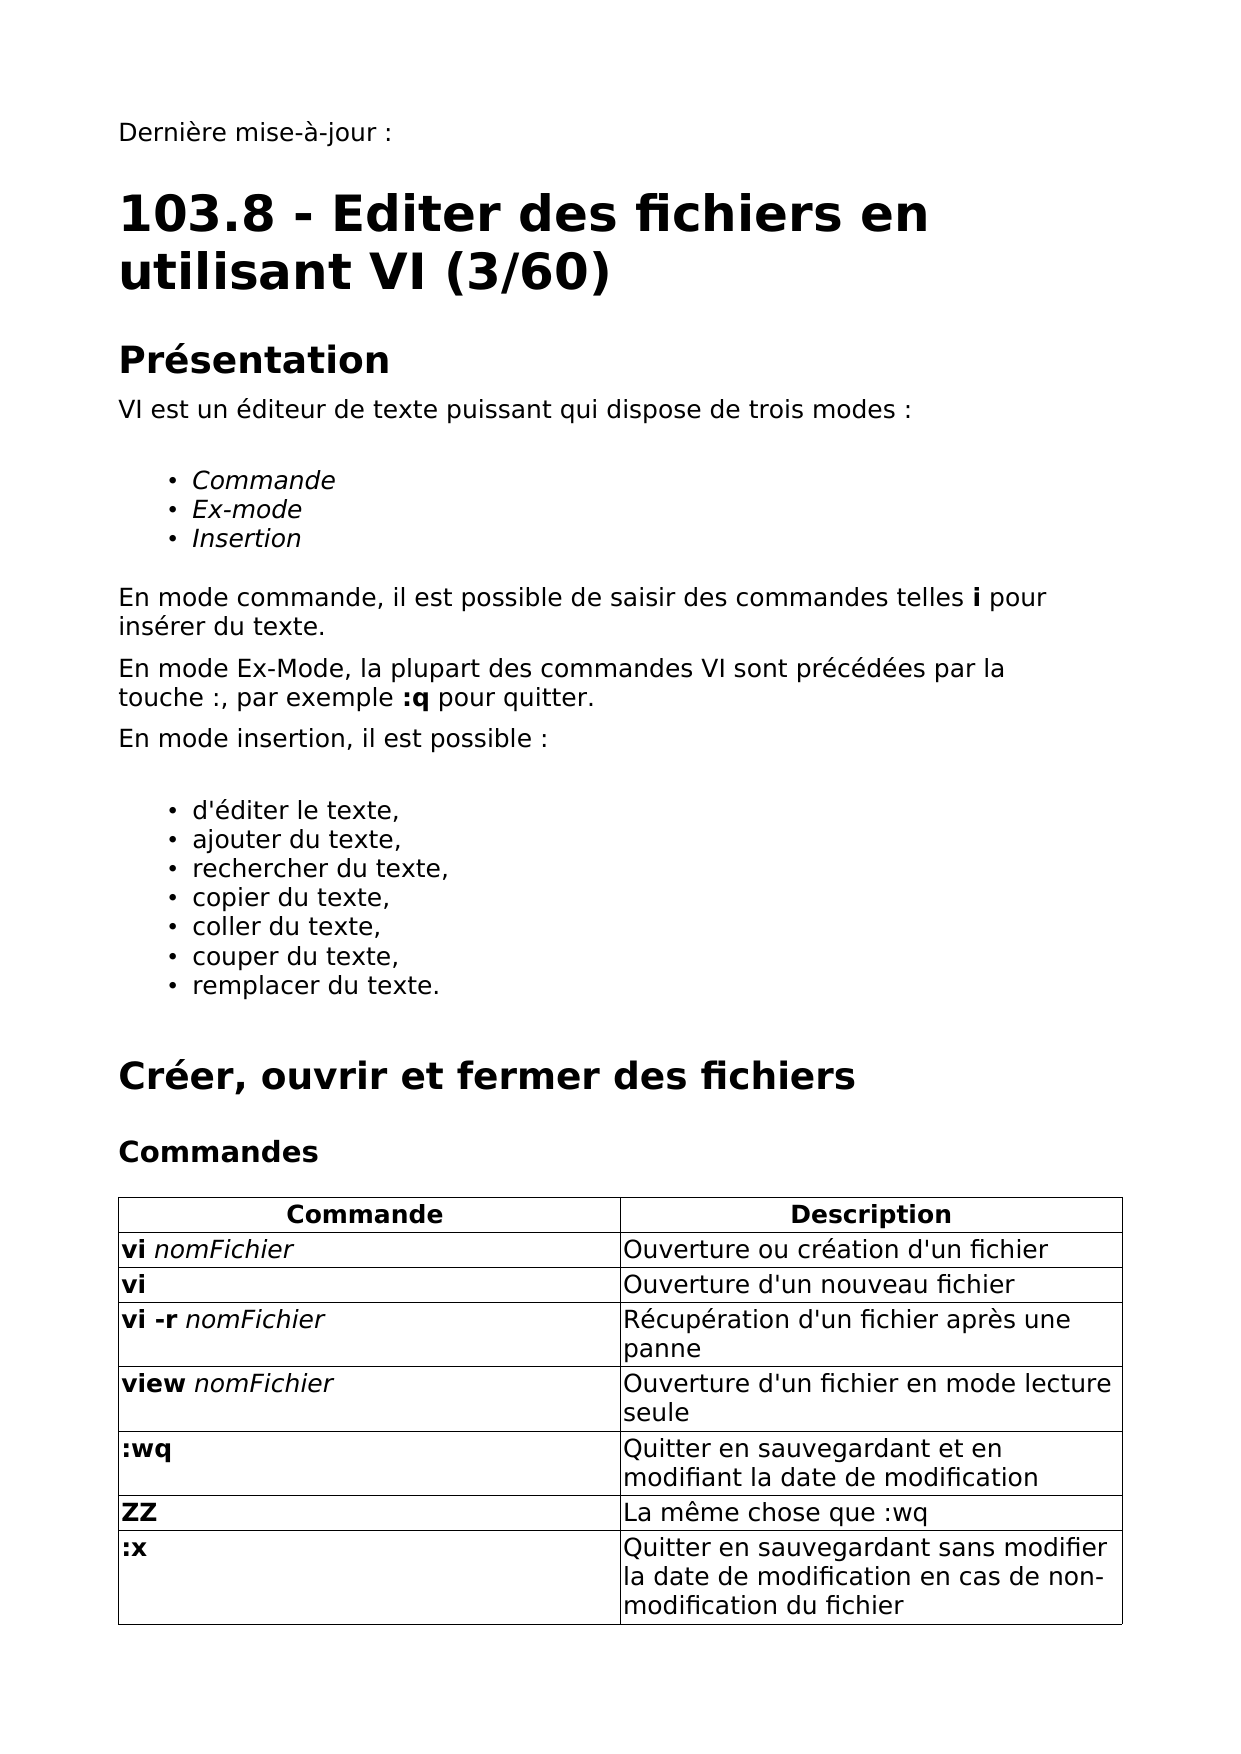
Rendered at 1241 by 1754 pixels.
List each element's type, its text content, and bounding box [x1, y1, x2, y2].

table_cell vi -r nomFichier [119, 1303, 620, 1366]
table_cell Ouverture ou création d'un fichier [621, 1233, 1122, 1267]
list Commande [177, 466, 1122, 495]
list ajouter du texte, [177, 825, 1122, 854]
list copier du texte, [177, 883, 1122, 912]
table_cell view nomFichier [119, 1367, 620, 1431]
table_cell La même chose que :wq [621, 1496, 1122, 1530]
text En mode Ex-Mode, la plupart des commandes VI sont précédées par la touche :, par exemple :q pour quitter. [118, 654, 1122, 712]
table_cell Ouverture d'un fichier en mode lecture seule [621, 1367, 1122, 1431]
table_header Description [621, 1198, 1122, 1232]
list Ex-mode [177, 495, 1122, 524]
text En mode commande, il est possible de saisir des commandes telles i pour insérer du texte. [118, 583, 1122, 641]
subtitle Commandes [118, 1136, 1122, 1169]
table_cell :x [119, 1531, 620, 1623]
text VI est un éditeur de texte puissant qui dispose de trois modes : [118, 395, 1122, 424]
list d'éditer le texte, [177, 796, 1122, 825]
subtitle Présentation [118, 339, 1122, 382]
list Insertion [177, 524, 1122, 553]
table_cell Quitter en sauvegardant et en modifiant la date de modification [621, 1432, 1122, 1495]
table_cell ZZ [119, 1496, 620, 1530]
table_cell Quitter en sauvegardant sans modifier la date de modification en cas de non-modification du fichier [621, 1531, 1122, 1623]
subtitle 103.8 - Editer des fichiers en utilisant VI (3/60) [118, 185, 1122, 301]
text Dernière mise-à-jour : [118, 118, 1122, 147]
table_cell :wq [119, 1432, 620, 1495]
subtitle Créer, ouvrir et fermer des fichiers [118, 1054, 1122, 1098]
table_cell Ouverture d'un nouveau fichier [621, 1268, 1122, 1302]
list couper du texte, [177, 942, 1122, 971]
list coller du texte, [177, 912, 1122, 942]
table_cell vi nomFichier [119, 1233, 620, 1267]
table_header Commande [119, 1198, 620, 1232]
table_cell Récupération d'un fichier après une panne [621, 1303, 1122, 1366]
table_cell vi [119, 1268, 620, 1302]
list rechercher du texte, [177, 854, 1122, 883]
list remplacer du texte. [177, 971, 1122, 1000]
text En mode insertion, il est possible : [118, 725, 1122, 754]
